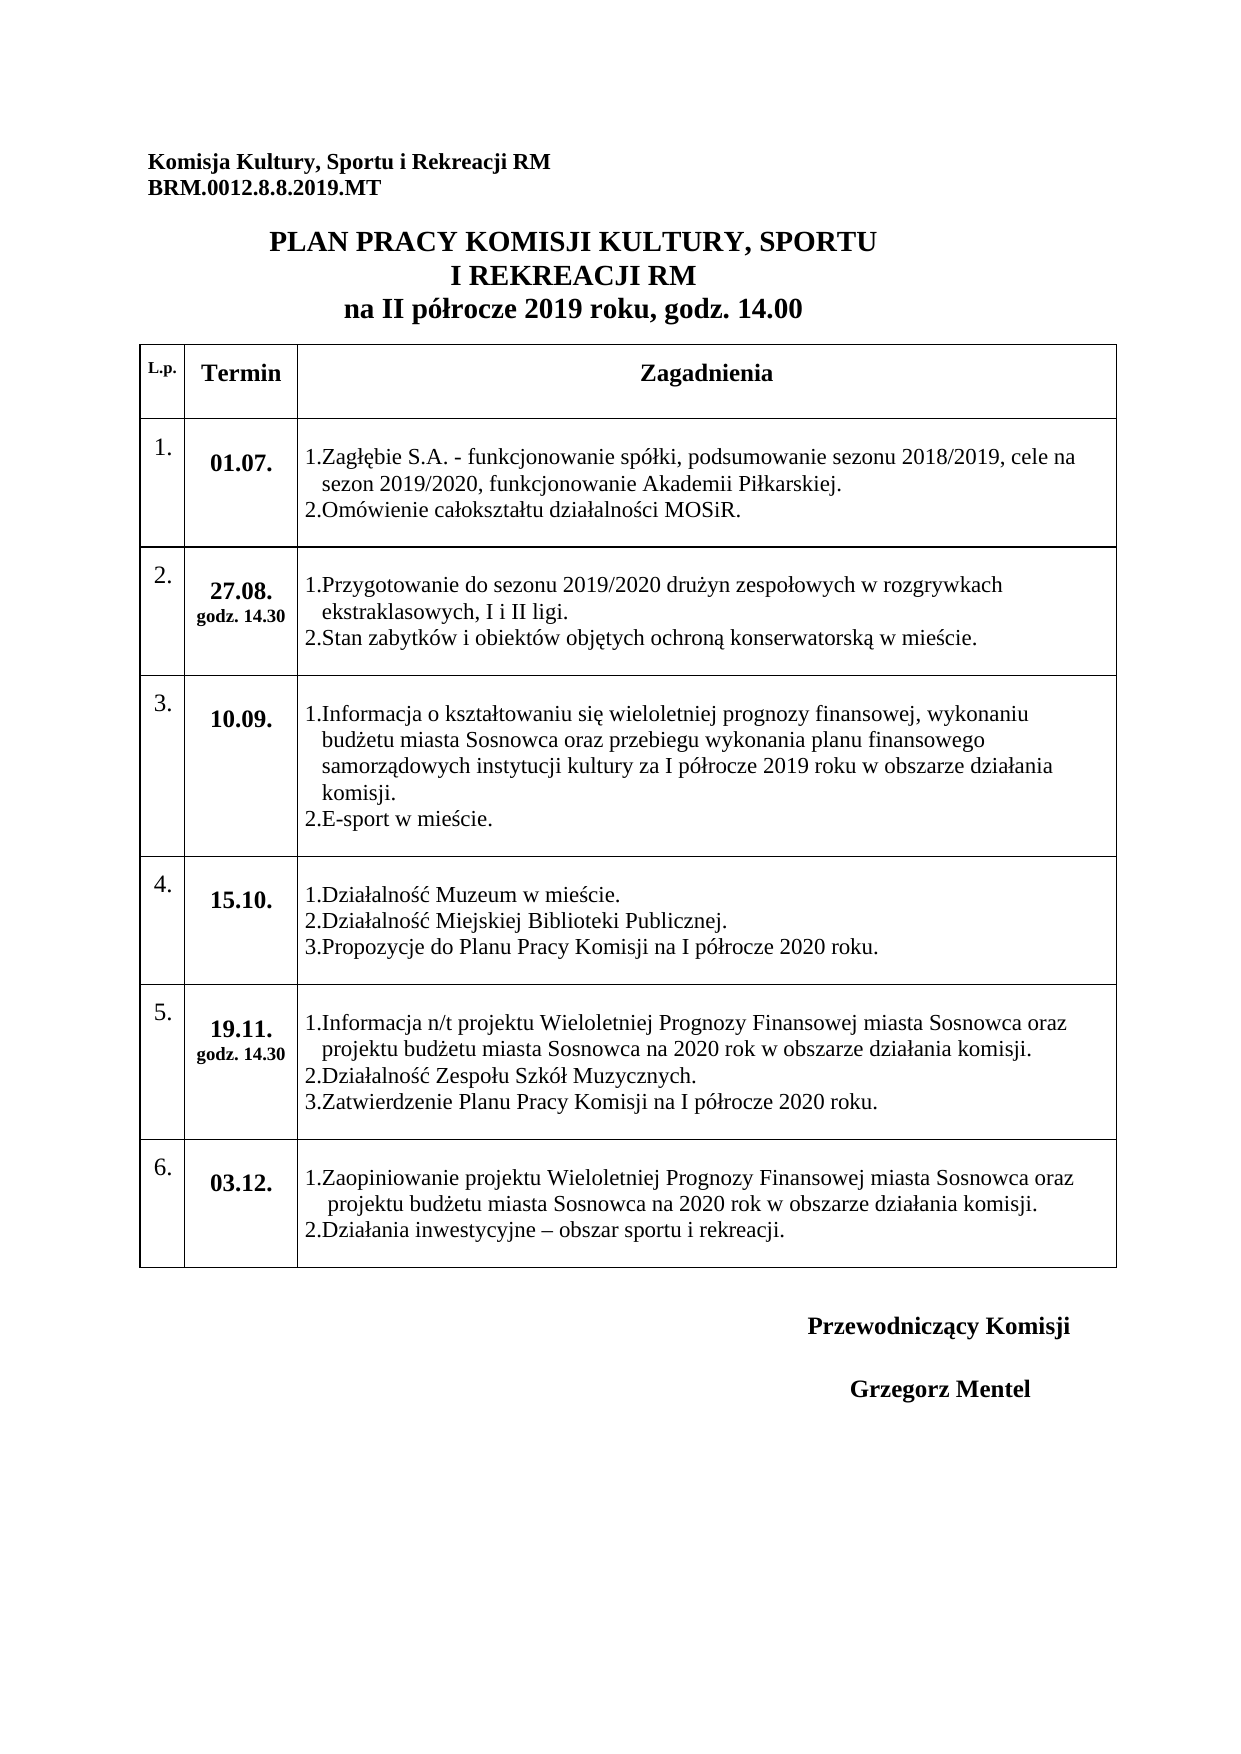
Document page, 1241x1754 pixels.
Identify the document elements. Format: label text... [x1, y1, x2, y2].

subtitle Przewodniczący Komisji [148, 1311, 1092, 1339]
table_cell 1.Przygotowanie do sezonu 2019/2020 drużyn zespołowych w rozgrywkach ekstraklasowych, I i II ligi. 2.Stan zabytków i obiektów objętych ochroną konserwatorską w mieście. [298, 548, 1116, 675]
table_cell 1.Zagłębie S.A. - funkcjonowanie spółki, podsumowanie sezonu 2018/2019, cele na sezon 2019/2020, funkcjonowanie Akademii Piłkarskiej. 2.Omówienie całokształtu działalności MOSiR. [298, 419, 1116, 546]
subtitle Komisja Kultury, Sportu i Rekreacji RM [148, 148, 1092, 174]
table_cell 3. [141, 676, 184, 856]
table_cell 15.10. [185, 857, 297, 984]
subtitle I REKREACJI RM [54, 258, 1092, 292]
table_cell 1.Informacja n/t projektu Wieloletniej Prognozy Finansowej miasta Sosnowca oraz projektu budżetu miasta Sosnowca na 2020 rok w obszarze działania komisji. 2.Działalność Zespołu Szkół Muzycznych. 3.Zatwierdzenie Planu Pracy Komisji na I półrocze 2020 roku. [298, 985, 1116, 1138]
table_cell 1.Zaopiniowanie projektu Wieloletniej Prognozy Finansowej miasta Sosnowca oraz projektu budżetu miasta Sosnowca na 2020 rok w obszarze działania komisji. 2.Działania inwestycyjne – obszar sportu i rekreacji. [298, 1140, 1116, 1267]
table_cell 1.Działalność Muzeum w mieście. 2.Działalność Miejskiej Biblioteki Publicznej. 3.Propozycje do Planu Pracy Komisji na I półrocze 2020 roku. [298, 857, 1116, 984]
subtitle na II półrocze 2019 roku, godz. 14.00 [54, 292, 1092, 325]
subtitle PLAN PRACY KOMISJI KULTURY, SPORTU [54, 224, 1092, 258]
table_cell 4. [141, 857, 184, 984]
table_header Termin [185, 345, 297, 418]
table_cell 10.09. [185, 676, 297, 856]
text Grzegorz Mentel [664, 1374, 1092, 1403]
table_header Zagadnienia [298, 345, 1116, 418]
table_cell 1. [141, 419, 184, 546]
table_cell 01.07. [185, 419, 297, 546]
table_cell 6. [141, 1140, 184, 1267]
table_cell 19.11. godz. 14.30 [185, 985, 297, 1138]
table_cell 2. [141, 548, 184, 675]
table_cell 27.08. godz. 14.30 [185, 548, 297, 675]
table_cell 1.Informacja o kształtowaniu się wieloletniej prognozy finansowej, wykonaniu budżetu miasta Sosnowca oraz przebiegu wykonania planu finansowego samorządowych instytucji kultury za I półrocze 2019 roku w obszarze działania komisji. 2.E-sport w mieście. [298, 676, 1116, 856]
subtitle BRM.0012.8.8.2019.MT [148, 174, 1092, 200]
table_cell 5. [141, 985, 184, 1138]
table_cell 03.12. [185, 1140, 297, 1267]
table_header L.p. [141, 345, 184, 418]
